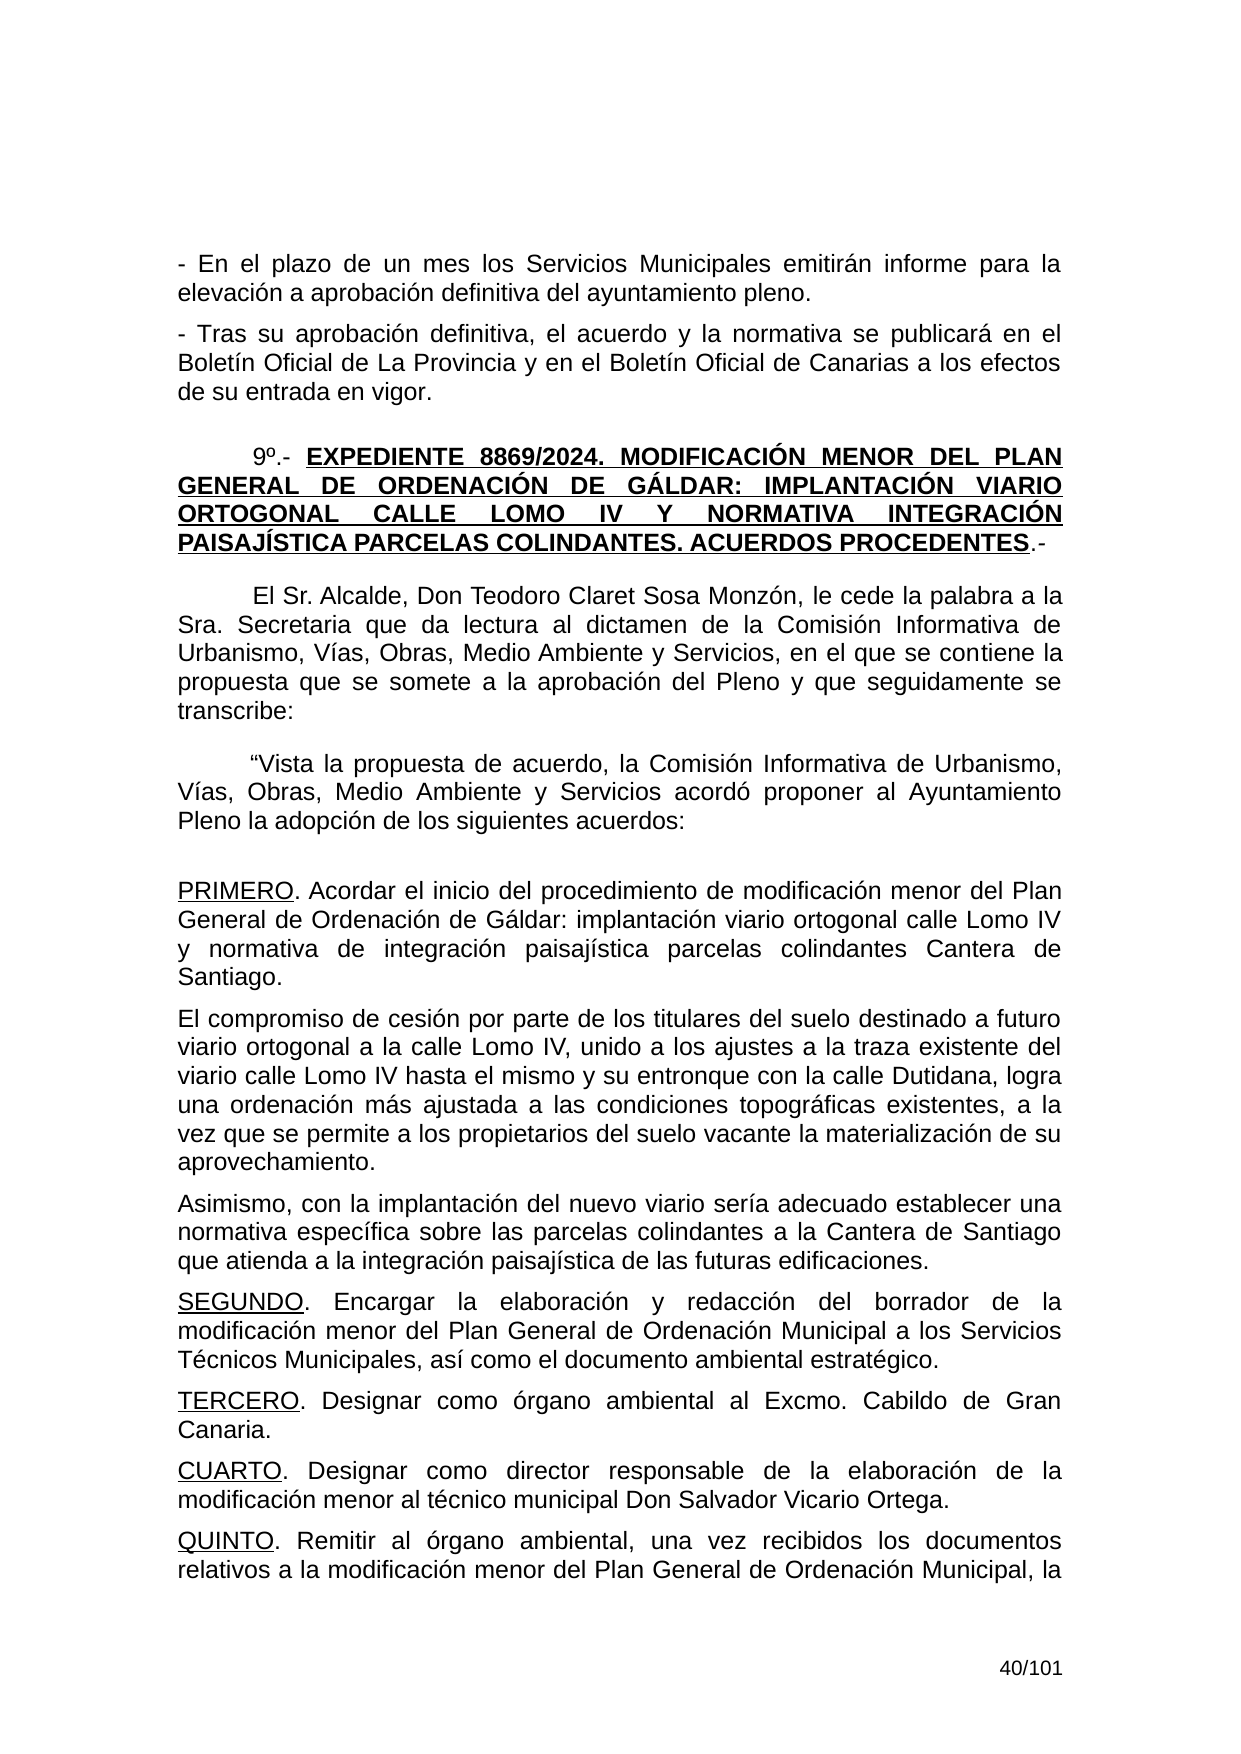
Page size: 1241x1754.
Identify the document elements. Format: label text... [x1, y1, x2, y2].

text Asimismo, con la implantación del nuevo viario sería adecuado establecer una normativa específica sobre las parcelas colindantes a la Cantera de Santiago que atienda a la integración paisajística de las futuras edificaciones. [177, 1188, 1063, 1275]
text PRIMERO. Acordar el inicio del procedimiento de modificación menor del Plan General de Ordenación de Gáldar: implantación viario ortogonal calle Lomo IV y normativa de integración paisajística parcelas colindantes Cantera de Santiago. [177, 876, 1063, 991]
text El Sr. Alcalde, Don Teodoro Claret Sosa Monzón, le cede la palabra a la Sra. Secretaria que da lectura al dictamen de la Comisión Informativa de Urbanismo, Vías, Obras, Medio Ambiente y Servicios, en el que se contiene la propuesta que se somete a la aprobación del Pleno y que seguidamente se transcribe: [177, 581, 1063, 724]
text ORTOGONAL CALLE LOMO IV Y NORMATIVA INTEGRACIÓN [177, 497, 1063, 524]
text PAISAJÍSTICA PARCELAS COLINDANTES. ACUERDOS PROCEDENTES.- [177, 525, 1063, 557]
text - En el plazo de un mes los Servicios Municipales emitirán informe para la elevación a aprobación definitiva del ayuntamiento pleno. [177, 249, 1063, 307]
text QUINTO. Remitir al órgano ambiental, una vez recibidos los documentos relativos a la modificación menor del Plan General de Ordenación Municipal, la [177, 1526, 1063, 1583]
text SEGUNDO. Encargar la elaboración y redacción del borrador de la modificación menor del Plan General de Ordenación Municipal a los Servicios Técnicos Municipales, así como el documento ambiental estratégico. [177, 1287, 1063, 1373]
text 9º.- EXPEDIENTE 8869/2024. MODIFICACIÓN MENOR DEL PLAN GENERAL DE ORDENACIÓN DE GÁLDAR: IMPLANTACIÓN VIARIO [177, 442, 1063, 496]
text TERCERO. Designar como órgano ambiental al Excmo. Cabildo de Gran Canaria. [177, 1386, 1063, 1443]
text CUARTO. Designar como director responsable de la elaboración de la modificación menor al técnico municipal Don Salvador Vicario Ortega. [177, 1456, 1063, 1513]
text “Vista la propuesta de acuerdo, la Comisión Informativa de Urbanismo, Vías, Obras, Medio Ambiente y Servicios acordó proponer al Ayuntamiento Pleno la adopción de los siguientes acuerdos: [177, 748, 1063, 835]
text El compromiso de cesión por parte de los titulares del suelo destinado a futuro viario ortogonal a la calle Lomo IV, unido a los ajustes a la traza existente del viario calle Lomo IV hasta el mismo y su entronque con la calle Dutidana, logra una ordenación más ajustada a las condiciones topográficas existentes, a la vez que se permite a los propietarios del suelo vacante la materialización de su aprovechamiento. [177, 1003, 1063, 1176]
text - Tras su aprobación definitiva, el acuerdo y la normativa se publicará en el Boletín Oficial de La Provincia y en el Boletín Oficial de Canarias a los efectos de su entrada en vigor. [177, 319, 1063, 405]
